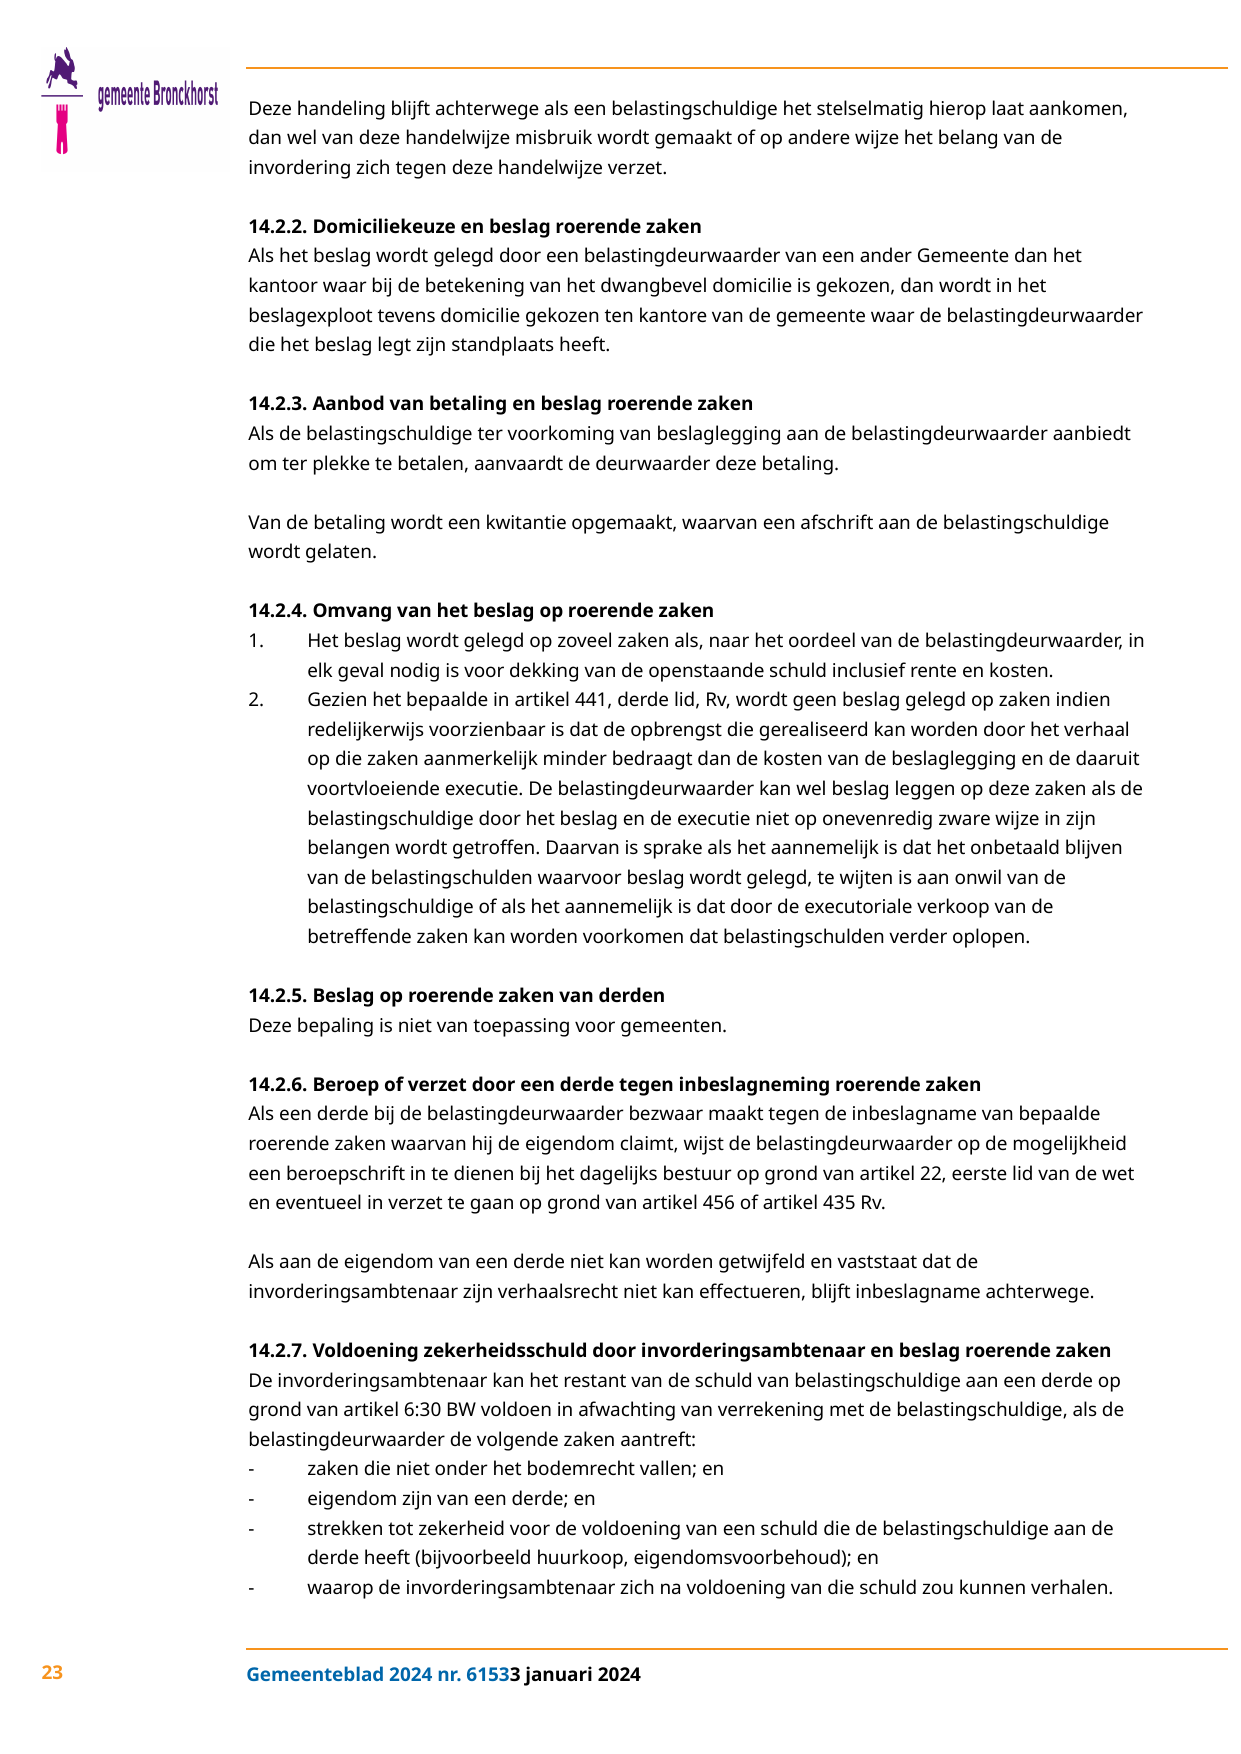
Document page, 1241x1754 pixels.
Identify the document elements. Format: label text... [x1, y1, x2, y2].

text Deze bepaling is niet van toepassing voor gemeenten. [248, 1012, 1152, 1038]
text Als het beslag wordt gelegd door een belastingdeurwaarder van een ander Gemeente dan het kantoor waar bij de betekening van het dwangbevel domicilie is gekozen, dan wordt in het beslagexploot tevens domicilie gekozen ten kantore van de gemeente waar de belastingdeurwaarder die het beslag legt zijn standplaats heeft. [248, 243, 1152, 357]
text 14.2.2. Domiciliekeuze en beslag roerende zaken [248, 213, 1152, 239]
text 14.2.6. Beroep of verzet door een derde tegen inbeslagneming roerende zaken [248, 1071, 1152, 1097]
text 14.2.7. Voldoening zekerheidsschuld door invorderingsambtenaar en beslag roerende zaken [248, 1337, 1152, 1363]
text De invorderingsambtenaar kan het restant van de schuld van belastingschuldige aan een derde op grond van artikel 6:30 BW voldoen in afwachting van verrekening met de belastingschuldige, als de belastingdeurwaarder de volgende zaken aantreft: [248, 1367, 1152, 1452]
text 14.2.3. Aanbod van betaling en beslag roerende zaken [248, 391, 1152, 416]
picture [41, 47, 231, 172]
list strekken tot zekerheid voor de voldoening van een schuld die de belastingschuldige aan de derde heeft (bijvoorbeeld huurkoop, eigendomsvoorbehoud); en [248, 1515, 1152, 1570]
text 14.2.4. Omvang van het beslag op roerende zaken [248, 598, 1152, 623]
text Deze handeling blijft achterwege als een belastingschuldige het stelselmatig hierop laat aankomen, dan wel van deze handelwijze misbruik wordt gemaakt of op andere wijze het belang van de invordering zich tegen deze handelwijze verzet. [248, 95, 1152, 180]
list zaken die niet onder het bodemrecht vallen; en [248, 1456, 1152, 1481]
text Als aan de eigendom van een derde niet kan worden getwijfeld en vaststaat dat de invorderingsambtenaar zijn verhaalsrecht niet kan effectueren, blijft inbeslagname achterwege. [248, 1248, 1152, 1304]
list eigendom zijn van een derde; en [248, 1485, 1152, 1511]
list waarop de invorderingsambtenaar zich na voldoening van die schuld zou kunnen verhalen. [248, 1574, 1152, 1600]
list Het beslag wordt gelegd op zoveel zaken als, naar het oordeel van de belastingdeurwaarder, in elk geval nodig is voor dekking van de openstaande schuld inclusief rente en kosten. [248, 627, 1152, 683]
text 14.2.5. Beslag op roerende zaken van derden [248, 982, 1152, 1008]
text Van de betaling wordt een kwitantie opgemaakt, waarvan een afschrift aan de belastingschuldige wordt gelaten. [248, 509, 1152, 564]
list Gezien het bepaalde in artikel 441, derde lid, Rv, wordt geen beslag gelegd op zaken indien redelijkerwijs voorzienbaar is dat de opbrengst die gerealiseerd kan worden door het verhaal op die zaken aanmerkelijk minder bedraagt dan de kosten van de beslaglegging en de daaruit voortvloeiende executie. De belastingdeurwaarder kan wel beslag leggen op deze zaken als de belastingschuldige door het beslag en de executie niet op onevenredig zware wijze in zijn belangen wordt getroffen. Daarvan is sprake als het aannemelijk is dat het onbetaald blijven van de belastingschulden waarvoor beslag wordt gelegd, te wijten is aan onwil van de belastingschuldige of als het aannemelijk is dat door de executoriale verkoop van de betreffende zaken kan worden voorkomen dat belastingschulden verder oplopen. [248, 686, 1152, 949]
text Als de belastingschuldige ter voorkoming van beslaglegging aan de belastingdeurwaarder aanbiedt om ter plekke te betalen, aanvaardt de deurwaarder deze betaling. [248, 420, 1152, 476]
text Als een derde bij de belastingdeurwaarder bezwaar maakt tegen de inbeslagname van bepaalde roerende zaken waarvan hij de eigendom claimt, wijst de belastingdeurwaarder op de mogelijkheid een beroepschrift in te dienen bij het dagelijks bestuur op grond van artikel 22, eerste lid van de wet en eventueel in verzet te gaan op grond van artikel 456 of artikel 435 Rv. [248, 1101, 1152, 1215]
